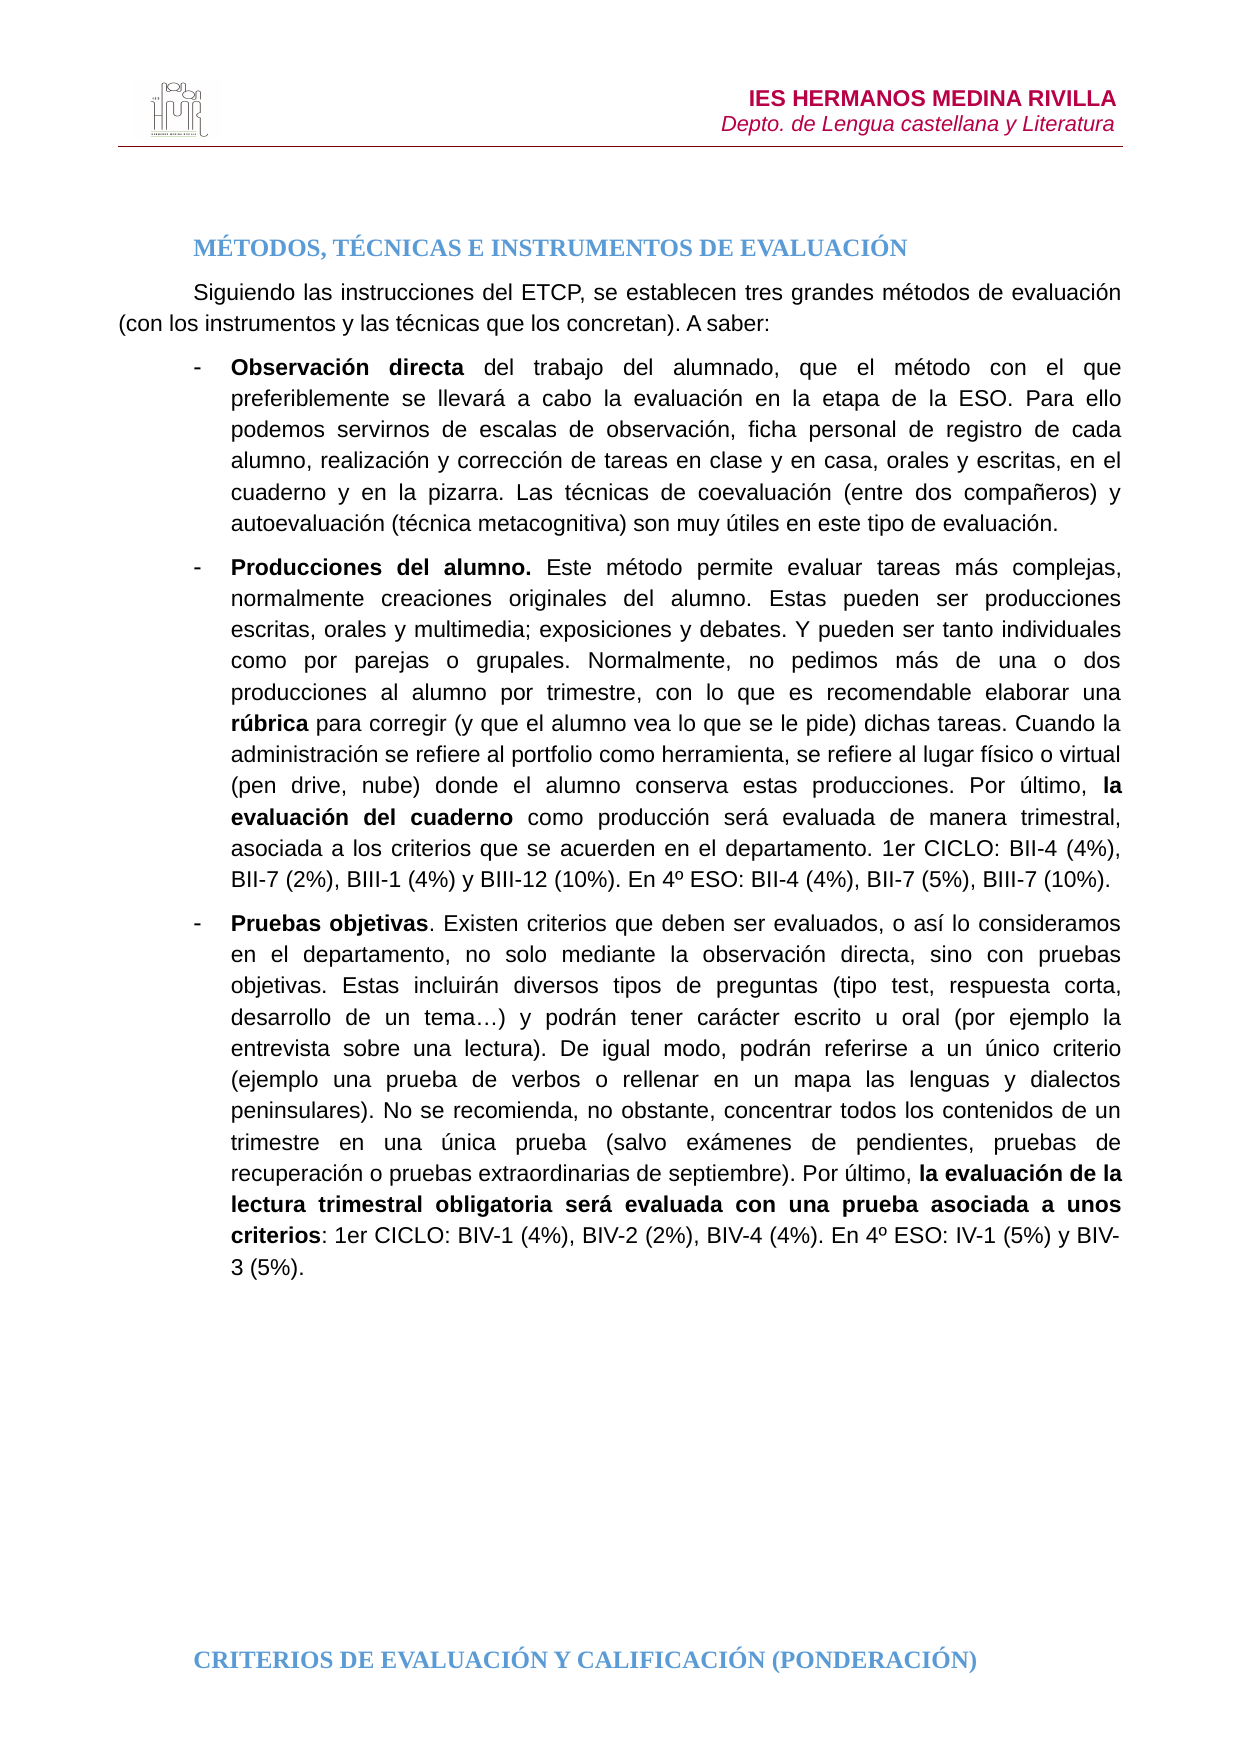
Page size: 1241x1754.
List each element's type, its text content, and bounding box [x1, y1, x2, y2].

list Pruebas objetivas. Existen criterios que deben ser evaluados, o así lo consideramos en el departamento, no solo mediante la observación directa, sino con pruebas objetivas. Estas incluirán diversos tipos de preguntas (tipo test, respuesta corta, desarrollo de un tema…) y podrán tener carácter escrito u oral (por ejemplo la entrevista sobre una lectura). De igual modo, podrán referirse a un único criterio (ejemplo una prueba de verbos o rellenar en un mapa las lenguas y dialectos peninsulares). No se recomienda, no obstante, concentrar todos los contenidos de un trimestre en una única prueba (salvo exámenes de pendientes, pruebas de recuperación o pruebas extraordinarias de septiembre). Por último, la evaluación de la lectura trimestral obligatoria será evaluada con una prueba asociada a unos criterios: 1er CICLO: BIV-1 (4%), BIV-2 (2%), BIV-4 (4%). En 4º ESO: IV-1 (5%) y BIV-3 (5%). [193, 906, 1122, 1281]
list Producciones del alumno. Este método permite evaluar tareas más complejas, normalmente creaciones originales del alumno. Estas pueden ser producciones escritas, orales y multimedia; exposiciones y debates. Y pueden ser tanto individuales como por parejas o grupales. Normalmente, no pedimos más de una o dos producciones al alumno por trimestre, con lo que es recomendable elaborar una rúbrica para corregir (y que el alumno vea lo que se le pide) dichas tareas. Cuando la administración se refiere al portfolio como herramienta, se refiere al lugar físico o virtual (pen drive, nube) donde el alumno conserva estas producciones. Por último, la evaluación del cuaderno como producción será evaluada de manera trimestral, asociada a los criterios que se acuerden en el departamento. 1er CICLO: BII-4 (4%), BII-7 (2%), BIII-1 (4%) y BIII-12 (10%). En 4º ESO: BII-4 (4%), BII-7 (5%), BIII-7 (10%). [193, 550, 1122, 894]
text CRITERIOS DE EVALUACIÓN Y CALIFICACIÓN (PONDERACIÓN) [118, 1644, 1122, 1675]
list Observación directa del trabajo del alumnado, que el método con el que preferiblemente se llevará a cabo la evaluación en la etapa de la ESO. Para ello podemos servirnos de escalas de observación, ficha personal de registro de cada alumno, realización y corrección de tareas en clase y en casa, orales y escritas, en el cuaderno y en la pizarra. Las técnicas de coevaluación (entre dos compañeros) y autoevaluación (técnica metacognitiva) son muy útiles en este tipo de evaluación. [193, 350, 1122, 538]
text MÉTODOS, TÉCNICAS E INSTRUMENTOS DE EVALUACIÓN [118, 231, 1122, 263]
text Siguiendo las instrucciones del ETCP, se establecen tres grandes métodos de evaluación (con los instrumentos y las técnicas que los concretan). A saber: [118, 275, 1122, 338]
